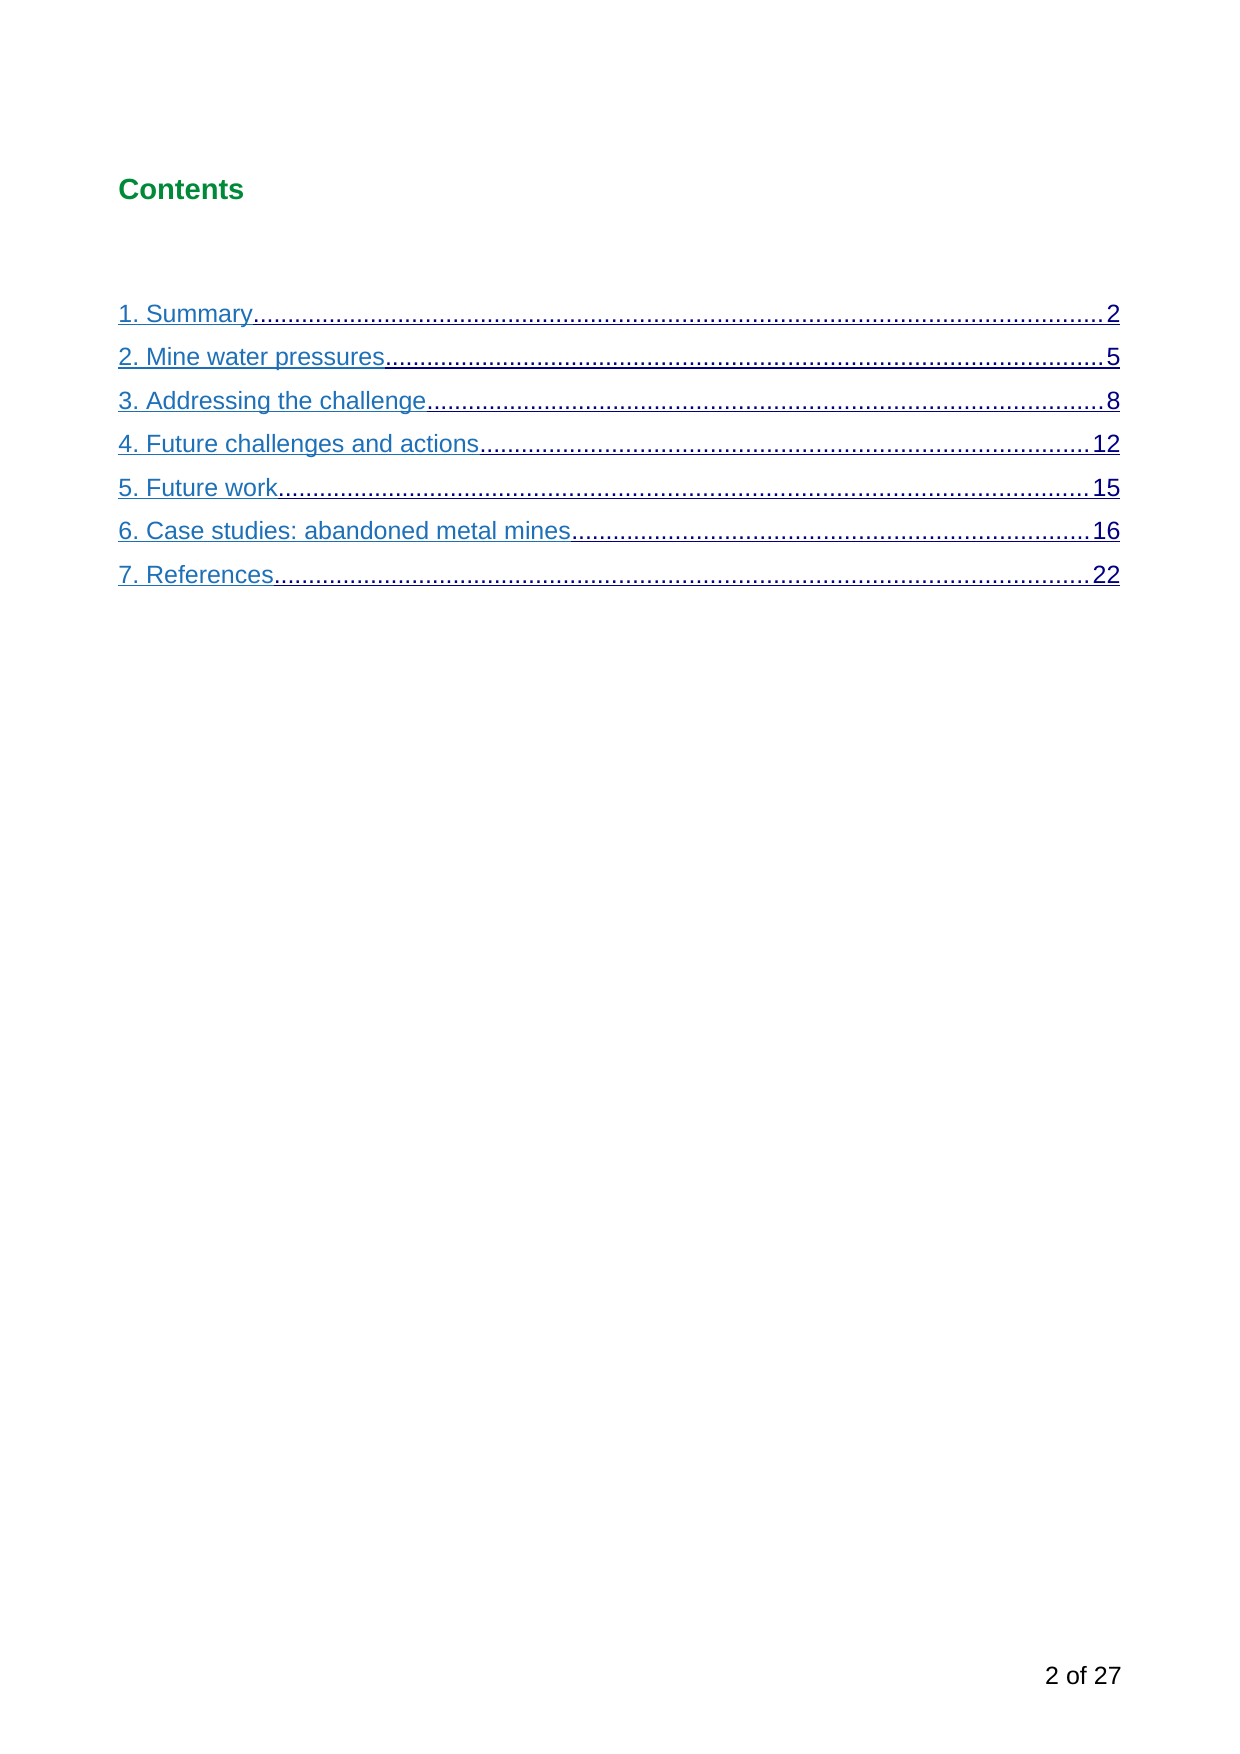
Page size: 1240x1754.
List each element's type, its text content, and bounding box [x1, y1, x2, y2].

text 6. Case studies: abandoned metal mines 16 [118, 516, 1121, 545]
text 2. Mine water pressures 5 [118, 342, 1121, 371]
text 4. Future challenges and actions 12 [118, 429, 1121, 458]
text 3. Addressing the challenge 8 [118, 386, 1121, 414]
text Contents [118, 172, 1121, 205]
text 1. Summary 2 [118, 299, 1121, 328]
text 5. Future work 15 [118, 473, 1121, 501]
text 7. References 22 [118, 559, 1121, 588]
